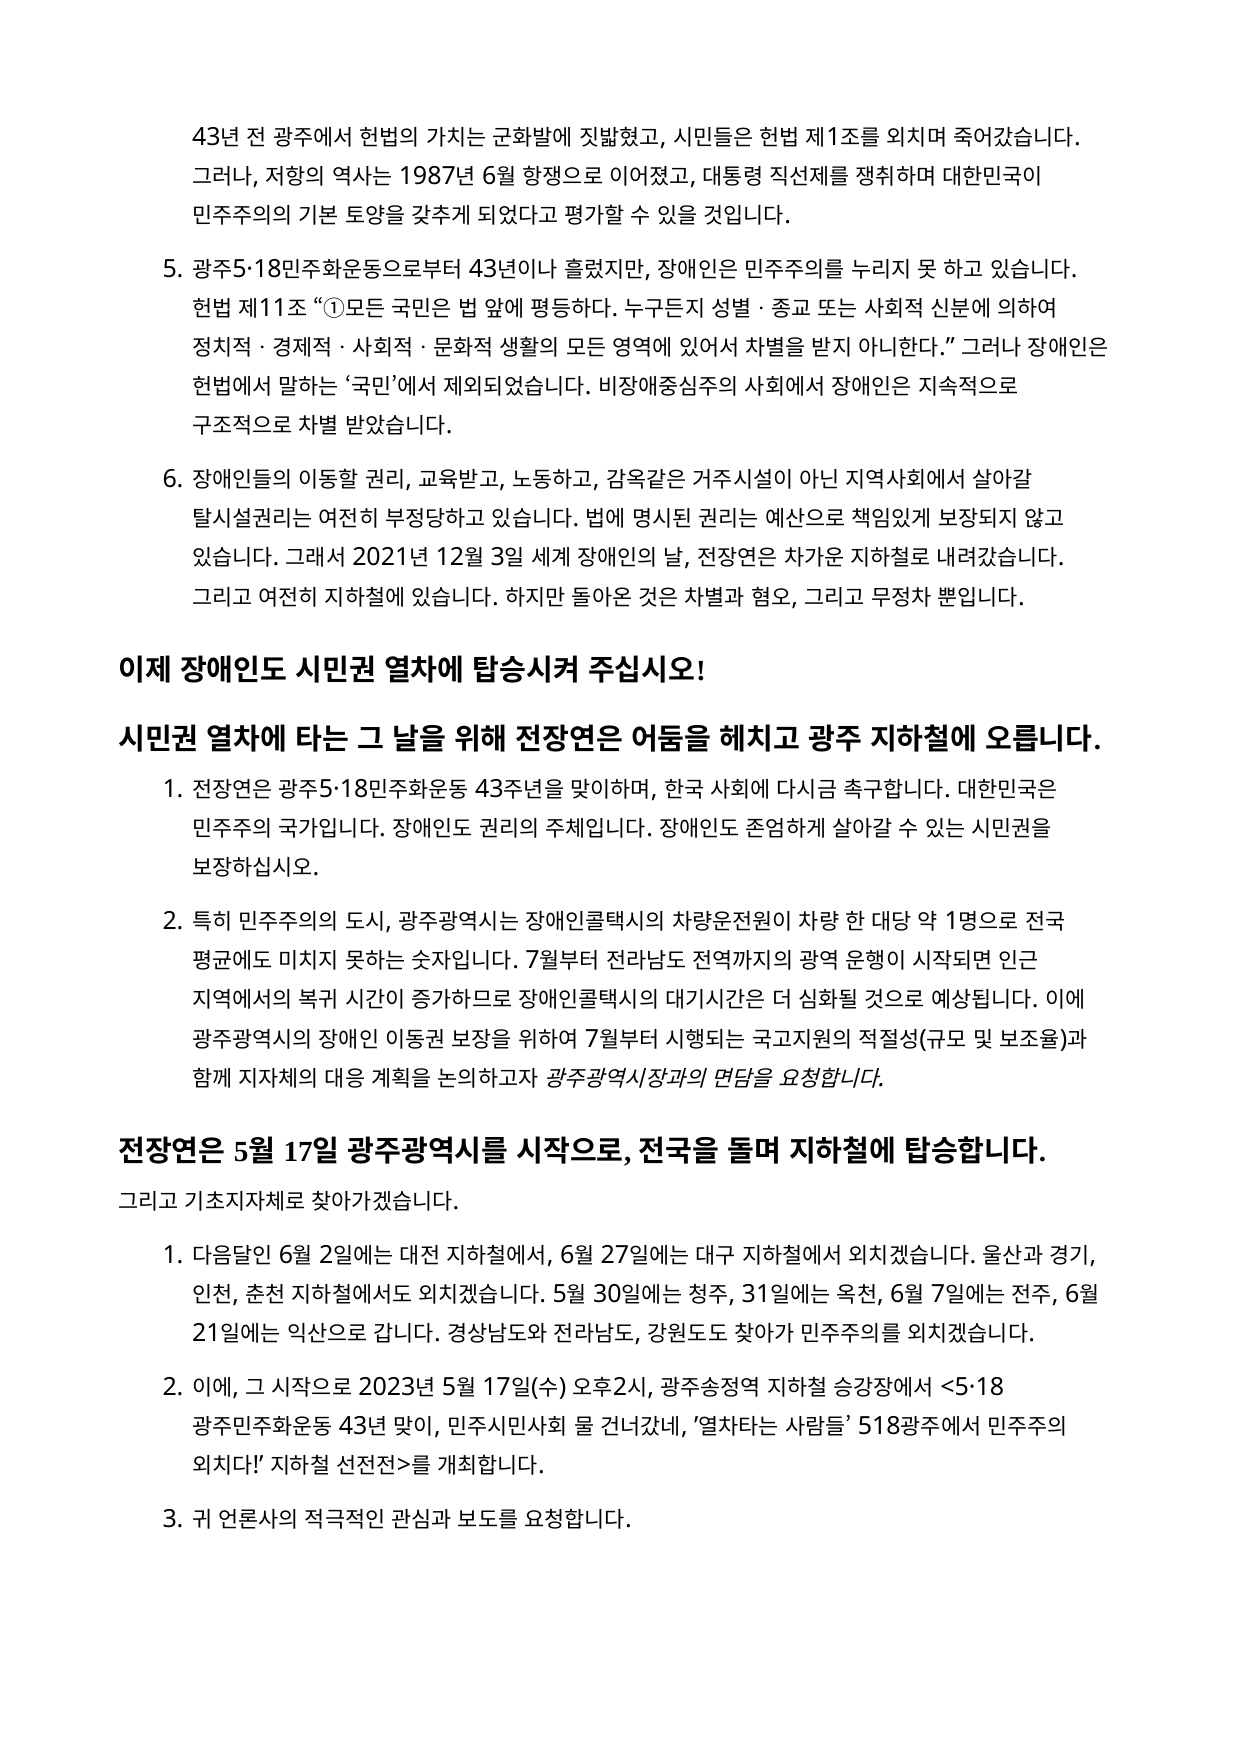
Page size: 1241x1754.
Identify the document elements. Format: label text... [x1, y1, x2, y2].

list 43년 전 광주에서 헌법의 가치는 군화발에 짓밟혔고, 시민들은 헌법 제1조를 외치며 죽어갔습니다. 그러나, 저항의 역사는 1987년 6월 항쟁으로 이어졌고, 대통령 직선제를 쟁취하며 대한민국이 민주주의의 기본 토양을 갖추게 되었다고 평가할 수 있을 것입니다. [162, 118, 1122, 231]
list 광주5·18민주화운동으로부터 43년이나 흘렀지만, 장애인은 민주주의를 누리지 못 하고 있습니다. 헌법 제11조 “①모든 국민은 법 앞에 평등하다. 누구든지 성별ㆍ종교 또는 사회적 신분에 의하여 정치적ㆍ경제적ㆍ사회적ㆍ문화적 생활의 모든 영역에 있어서 차별을 받지 아니한다.” 그러나 장애인은 헌법에서 말하는 ‘국민’에서 제외되었습니다. 비장애중심주의 사회에서 장애인은 지속적으로 구조적으로 차별 받았습니다. [162, 250, 1122, 441]
list 장애인들의 이동할 권리, 교육받고, 노동하고, 감옥같은 거주시설이 아닌 지역사회에서 살아갈 탈시설권리는 여전히 부정당하고 있습니다. 법에 명시된 권리는 예산으로 책임있게 보장되지 않고 있습니다. 그래서 2021년 12월 3일 세계 장애인의 날, 전장연은 차가운 지하철로 내려갔습니다. 그리고 여전히 지하철에 있습니다. 하지만 돌아온 것은 차별과 혐오, 그리고 무정차 뿐입니다. [162, 461, 1122, 612]
list 귀 언론사의 적극적인 관심과 보도를 요청합니다. [162, 1500, 1122, 1534]
subtitle 시민권 열차에 타는 그 날을 위해 전장연은 어둠을 헤치고 광주 지하철에 오릅니다. [118, 716, 1122, 758]
subtitle 전장연은 5월 17일 광주광역시를 시작으로, 전국을 돌며 지하철에 탑승합니다. [118, 1128, 1122, 1170]
list 특히 민주주의의 도시, 광주광역시는 장애인콜택시의 차량운전원이 차량 한 대당 약 1명으로 전국 평균에도 미치지 못하는 숫자입니다. 7월부터 전라남도 전역까지의 광역 운행이 시작되면 인근 지역에서의 복귀 시간이 증가하므로 장애인콜택시의 대기시간은 더 심화될 것으로 예상됩니다. 이에 광주광역시의 장애인 이동권 보장을 위하여 7월부터 시행되는 국고지원의 적절성(규모 및 보조율)과 함께 지자체의 대응 계획을 논의하고자 광주광역시장과의 면담을 요청합니다. [162, 903, 1122, 1093]
list 다음달인 6월 2일에는 대전 지하철에서, 6월 27일에는 대구 지하철에서 외치겠습니다. 울산과 경기, 인천, 춘천 지하철에서도 외치겠습니다. 5월 30일에는 청주, 31일에는 옥천, 6월 7일에는 전주, 6월 21일에는 익산으로 갑니다. 경상남도와 전라남도, 강원도도 찾아가 민주주의를 외치겠습니다. [162, 1236, 1122, 1349]
list 이에, 그 시작으로 2023년 5월 17일(수) 오후2시, 광주송정역 지하철 승강장에서 <5·18광주민주화운동 43년 맞이, 민주시민사회 물 건너갔네, ’열차타는 사람들’ 518광주에서 민주주의 외치다!’ 지하철 선전전>를 개최합니다. [162, 1368, 1122, 1481]
subtitle 이제 장애인도 시민권 열차에 탑승시켜 주십시오! [118, 646, 1122, 689]
list 전장연은 광주5·18민주화운동 43주년을 맞이하며, 한국 사회에 다시금 촉구합니다. 대한민국은 민주주의 국가입니다. 장애인도 권리의 주체입니다. 장애인도 존엄하게 살아갈 수 있는 시민권을 보장하십시오. [162, 771, 1122, 883]
text 그리고 기초지자체로 찾아가겠습니다. [118, 1182, 1122, 1217]
